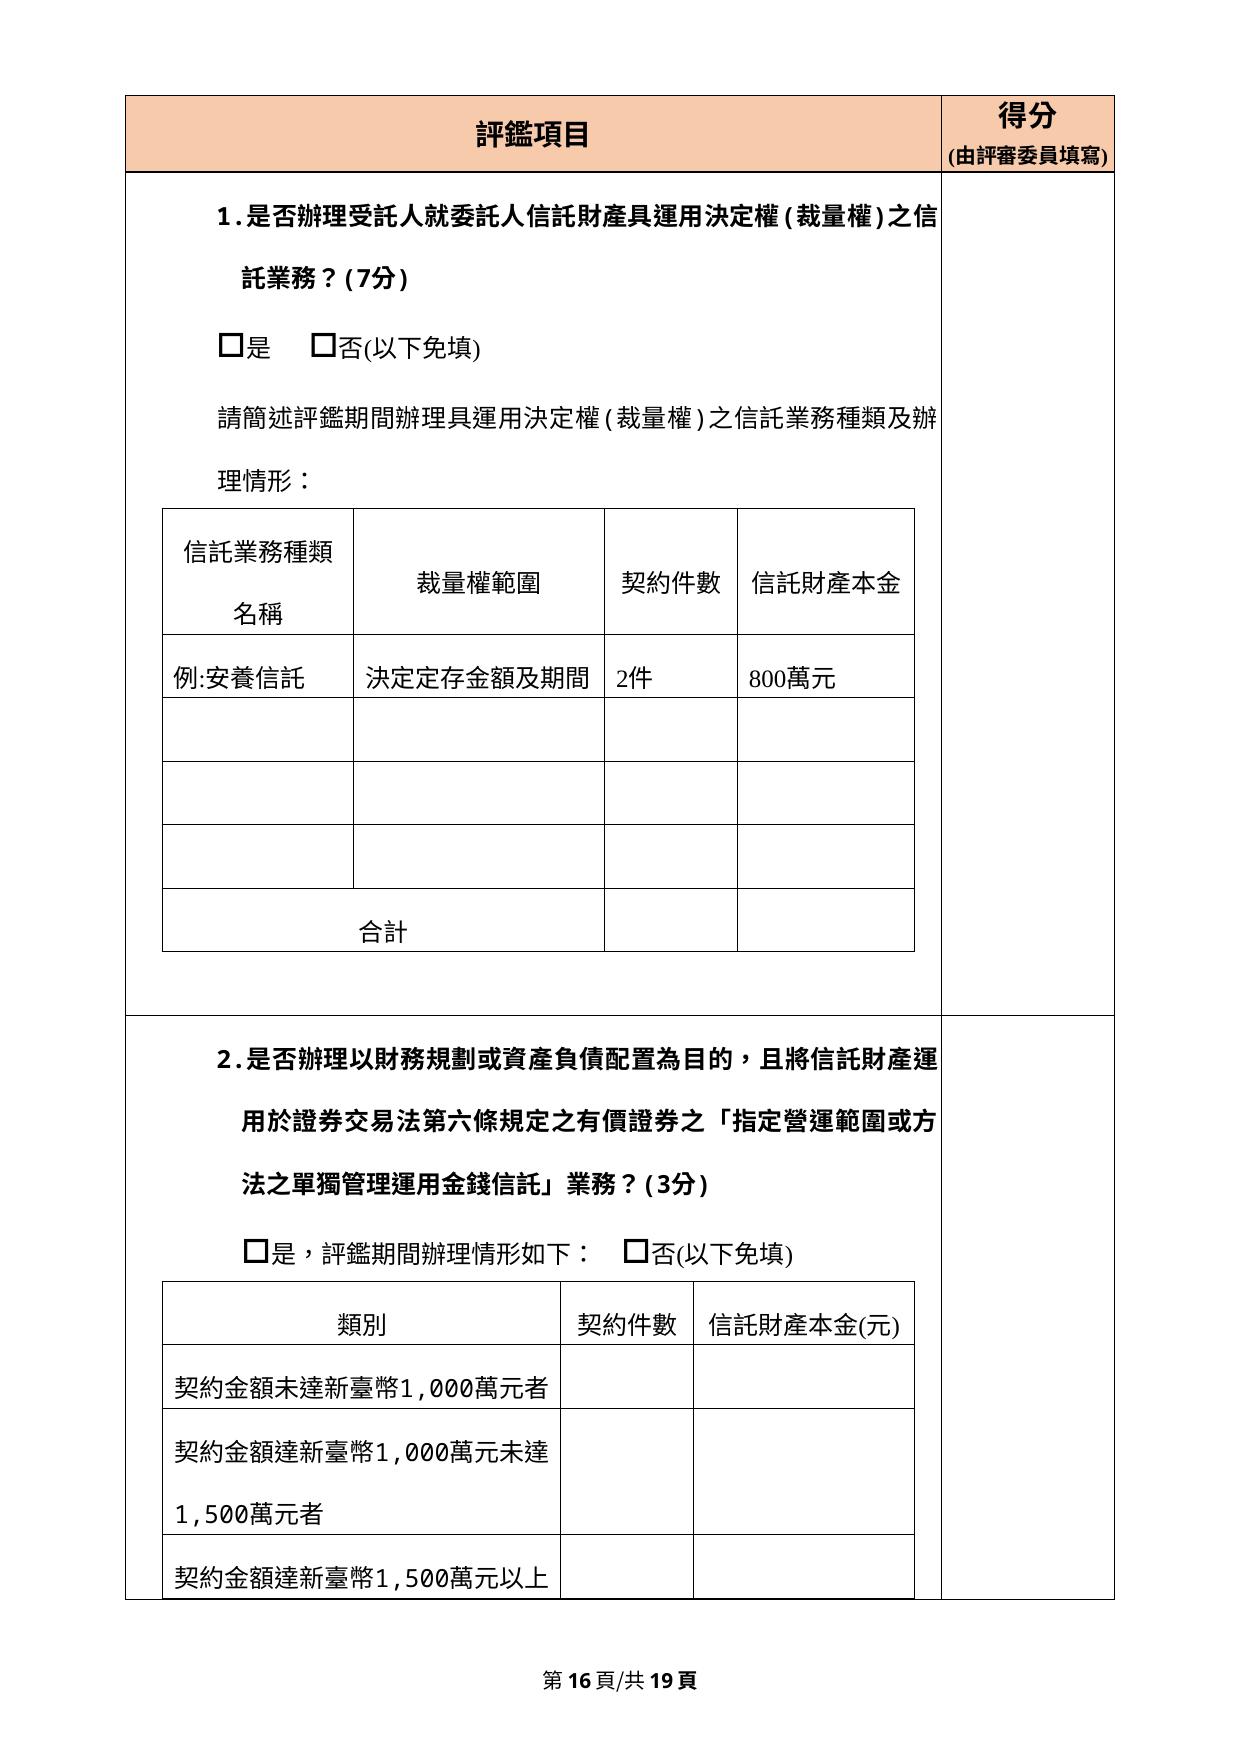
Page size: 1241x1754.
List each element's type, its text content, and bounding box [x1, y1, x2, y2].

table_header 評鑑項目 [126, 96, 941, 171]
table_cell [163, 762, 353, 824]
table_header 裁量權範圍 [354, 509, 604, 633]
table_cell [605, 825, 737, 888]
table_cell 決定定存金額及期間 [354, 635, 604, 697]
table_cell 契約金額達新臺幣1,000萬元未達1,500萬元者 [163, 1409, 560, 1534]
table_cell [694, 1535, 914, 1597]
table_cell 契約金額達新臺幣1,500萬元以上 [163, 1535, 560, 1597]
table_cell [354, 762, 604, 824]
table_cell 契約金額未達新臺幣1,000萬元者 [163, 1345, 560, 1408]
table_cell [354, 698, 604, 761]
table_cell [738, 889, 914, 951]
table_cell [694, 1345, 914, 1408]
table_cell [561, 1345, 693, 1408]
table_cell [738, 762, 914, 824]
table_cell [605, 762, 737, 824]
table_cell 2件 [605, 635, 737, 697]
table_cell 1.是否辦理受託人就委託人信託財產具運用決定權(裁量權)之信託業務？(7分) 是 否(以下免填) 請簡述評鑑期間辦理具運用決定權(裁量權)之信託業務種類及辦理情形： [126, 173, 941, 1015]
table_cell [561, 1409, 693, 1534]
table_header 得分 (由評審委員填寫) [942, 96, 1114, 171]
table_header 契約件數 [605, 509, 737, 633]
table_header 信託財產本金 [738, 509, 914, 633]
table_cell [561, 1535, 693, 1597]
table_cell [942, 173, 1114, 1015]
table_cell [354, 825, 604, 888]
table_cell [738, 698, 914, 761]
table_cell [942, 1016, 1114, 1598]
table_header 類別 [163, 1282, 560, 1344]
table_cell [605, 889, 737, 951]
table_cell [163, 698, 353, 761]
table_cell [605, 698, 737, 761]
table_cell [738, 825, 914, 888]
table_header 契約件數 [561, 1282, 693, 1344]
table_cell 800萬元 [738, 635, 914, 697]
table_cell 合計 [163, 889, 604, 951]
table_header 信託業務種類名稱 [163, 509, 353, 633]
table_cell [694, 1409, 914, 1534]
table_cell 例:安養信託 [163, 635, 353, 697]
table_cell 2.是否辦理以財務規劃或資產負債配置為目的，且將信託財產運用於證券交易法第六條規定之有價證券之「指定營運範圍或方法之單獨管理運用金錢信託」業務？(3分) 是，評鑑期間辦理情形如下： 否(以下免填) [126, 1016, 941, 1598]
table_cell [163, 825, 353, 888]
table_header 信託財產本金(元) [694, 1282, 914, 1344]
